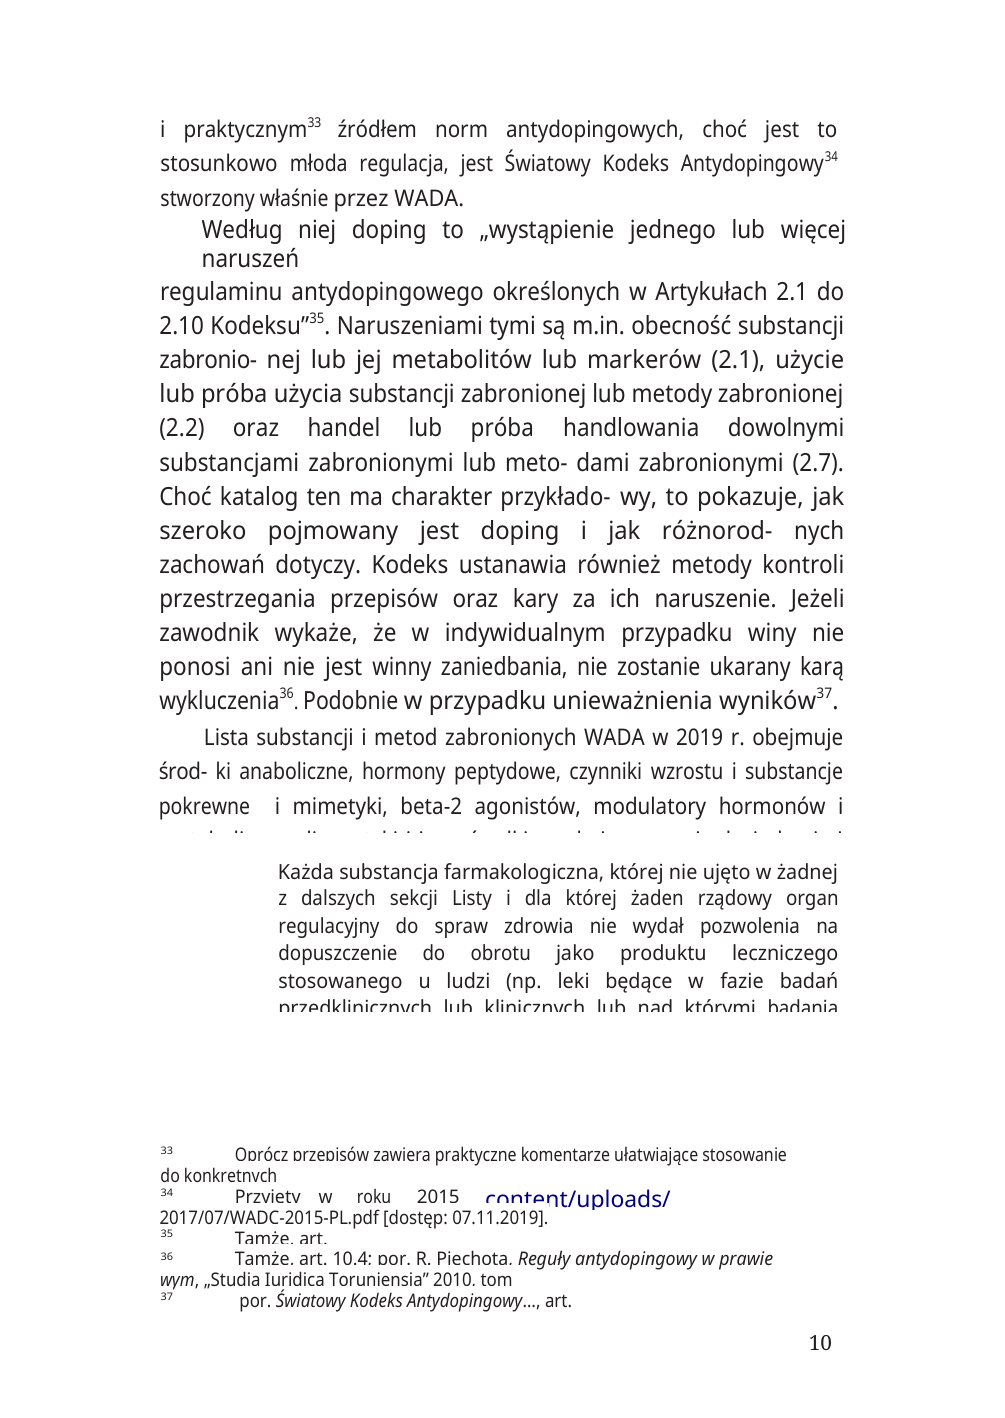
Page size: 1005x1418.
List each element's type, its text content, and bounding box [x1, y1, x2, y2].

text 107 [808, 1328, 841, 1359]
text 36 [160, 1249, 173, 1263]
text regulaminu antydopingowego określonych w Artykułach 2.1 do 2.10 Kodeksu”35. Naruszeniami tymi są m.in. obecność substancji zabronio- nej lub jej metabolitów lub markerów (2.1), użycie lub próba użycia substancji zabronionej lub metody zabronionej (2.2) oraz handel lub próba handlowania dowolnymi substancjami zabronionymi lub meto- dami zabronionymi (2.7). Choć katalog ten ma charakter przykłado- wy, to pokazuje, jak szeroko pojmowany jest doping i jak różnorod- nych zachowań dotyczy. Kodeks ustanawia również metody kontroli przestrzegania przepisów oraz kary za ich naruszenie. Jeżeli zawodnik wykaże, że w indywidualnym przypadku winy nie ponosi ani nie jest winny zaniedbania, nie zostanie ukarany karą wykluczenia36. Podobnie w przypadku unieważnienia wyników37. [159, 274, 844, 717]
text 2017/07/WADC-2015-PL.pdf [dostęp: 07.11.2019]. [159, 1204, 549, 1229]
text Każda substancja farmakologiczna, której nie ujęto w żadnej z dalszych sekcji Listy i dla której żaden rządowy organ regulacyjny do spraw zdrowia nie wydał pozwolenia na dopuszczenie do obrotu jako produktu leczniczego stosowanego u ludzi (np. leki będące w fazie badań przedklinicznych lub klinicznych lub nad którymi badania zostały wstrzymane, zmodyfikowane narkotyki, substancje [278, 857, 838, 1011]
text por. Światowy Kodeks Antydopingowy…, art. 10.1.1. [239, 1287, 614, 1314]
text Oprócz przepisów zawiera praktyczne komentarze ułatwiające stosowanie przepisów [234, 1142, 840, 1168]
text wym, „Studia Iuridica Toruniensia” 2010, tom VI. [160, 1267, 528, 1293]
text https://www.antydoping.pl/wp-content/uploads/ [485, 1183, 841, 1210]
text 34 [160, 1185, 173, 1199]
text 37 [160, 1289, 173, 1303]
text Tamże, art. 10.4; por. R. Piechota, Reguły antydopingowy w prawie międzynarodo- [234, 1246, 844, 1272]
text Lista substancji i metod zabronionych WADA w 2019 r. obejmuje środ- ki anaboliczne, hormony peptydowe, czynniki wzrostu i substancje pokrewne i mimetyki, beta-2 agonistów, modulatory hormonów i metabolizmu, diu- retyki i inne środki maskujące, manipulacje krwią i składnikami krwi, ma- nipulacje chemiczne i fizyczne, doping genowy i komórkowy, stymulanty, narkotyki, kanabinoidy, glikokortykoidy, a także substancje niezatwierdzone. Te ostatnie kodeks opisuje następująco: [158, 721, 844, 832]
text Tamże, art. 1 [234, 1225, 333, 1244]
text 2015, [417, 1183, 461, 1203]
text do konkretnych przypadków. [160, 1162, 375, 1189]
text Według niej doping to „wystąpienie jednego lub więcej naruszeń [201, 216, 846, 273]
text Przyjęty w roku [234, 1183, 393, 1203]
text i praktycznym33 źródłem norm antydopingowych, choć jest to stosunkowo młoda regulacja, jest Światowy Kodeks Antydopingowy34 stworzony właśnie przez WADA. [160, 113, 838, 213]
text 33 [160, 1143, 173, 1157]
text 35 [160, 1227, 173, 1241]
